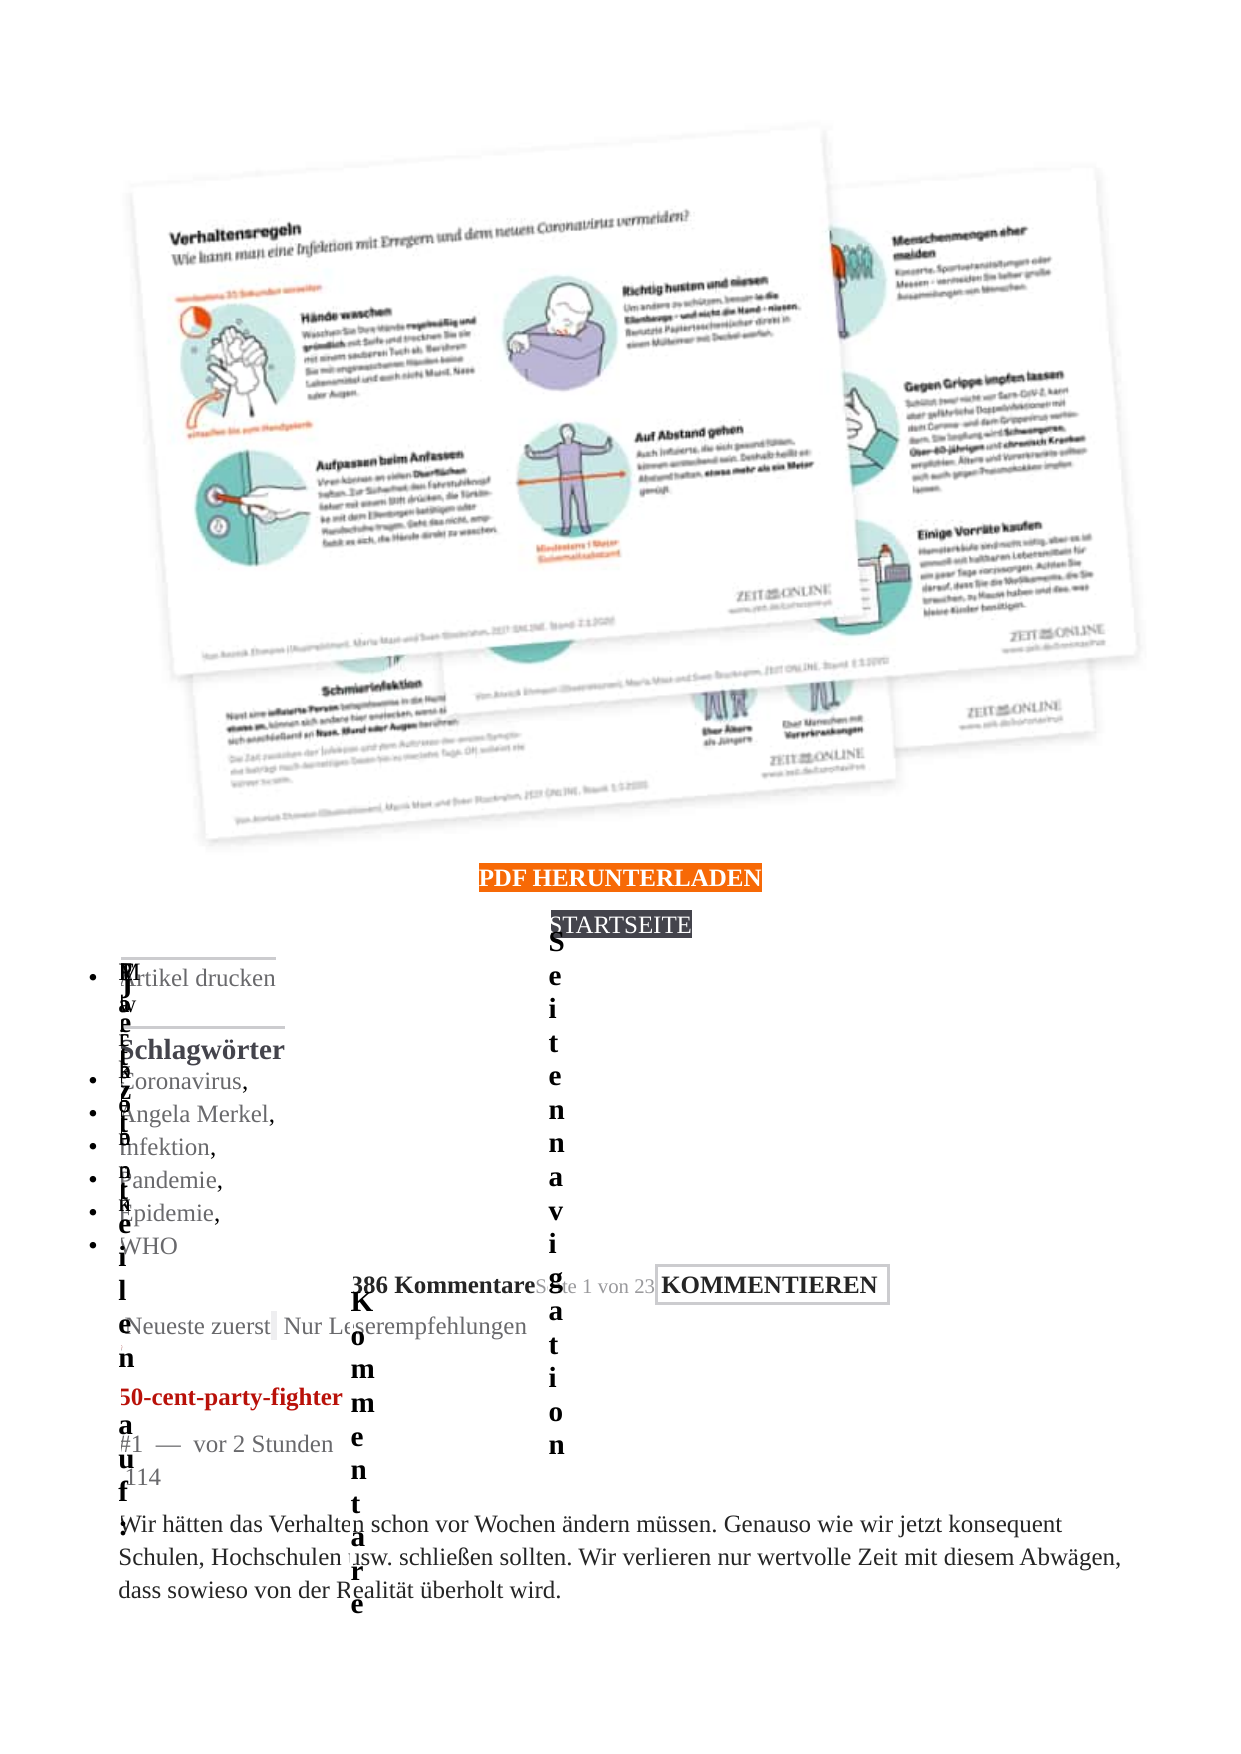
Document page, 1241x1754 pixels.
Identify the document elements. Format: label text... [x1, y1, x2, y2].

text 114 [121, 1467, 131, 1484]
list Angela Merkel [271, 1099, 548, 1127]
text STARTSEITE [118, 910, 1122, 938]
list Epidemie [123, 1198, 214, 1227]
list Infektion [212, 1132, 548, 1161]
picture [118, 118, 1153, 859]
subtitle Schlagwörter [121, 1026, 548, 1066]
text 386 KommentareSeite 1 von 23KOMMENTIEREN [121, 1264, 548, 1305]
text #1 — vor 2 Stunden [551, 1429, 1122, 1457]
list Pandemie [551, 1165, 1122, 1193]
list Coronavirus [244, 1066, 548, 1094]
list Pandemie [121, 1165, 217, 1193]
list Pandemie [219, 1165, 548, 1193]
subtitle 50-cent-party-fighter [121, 1382, 350, 1411]
text #1 — vor 2 Stunden [353, 1429, 548, 1457]
text 386 KommentareSeite 1 von 23KOMMENTIEREN [890, 1264, 1122, 1305]
list Artikel drucken [551, 957, 1122, 991]
list Artikel drucken [121, 957, 548, 991]
list Coronavirus [122, 1066, 242, 1094]
text #1 — vor 2 Stunden [121, 1429, 350, 1457]
list Infektion [121, 1132, 210, 1161]
text Neueste zuerst Nur Leserempfehlungen [121, 1311, 350, 1340]
list WHO [551, 1231, 1122, 1259]
text 386 KommentareSeite 1 von 23KOMMENTIEREN [658, 1267, 887, 1302]
subtitle 50-cent-party-fighter [551, 1382, 1122, 1411]
subtitle 50-cent-party-fighter [353, 1382, 548, 1411]
list Angela Merkel [551, 1099, 1122, 1127]
list Epidemie [551, 1198, 1122, 1227]
text Neueste zuerst Nur Leserempfehlungen [353, 1311, 548, 1340]
text Wir hätten das Verhalten schon vor Wochen ändern müssen. Genauso wie wir jetzt konsequent Schulen, Hochschulen usw. schließen sollten. Wir verlieren nur wertvolle Zeit mit diesem Abwägen, dass sowieso von der Realität überholt wird. [118, 1509, 350, 1604]
list Infektion [551, 1132, 1122, 1161]
text PDF HERUNTERLADEN [118, 863, 1122, 892]
subtitle Schlagwörter [551, 1026, 1122, 1066]
list Epidemie [216, 1198, 548, 1227]
list Coronavirus [551, 1066, 1122, 1094]
text Neueste zuerst Nur Leserempfehlungen [551, 1311, 1122, 1340]
text 386 KommentareSeite 1 von 23KOMMENTIEREN [551, 1264, 655, 1305]
text 114 [124, 1462, 350, 1491]
list WHO [121, 1231, 548, 1259]
list Angela Merkel [122, 1099, 269, 1127]
text 114 [353, 1462, 1122, 1491]
text Wir hätten das Verhalten schon vor Wochen ändern müssen. Genauso wie wir jetzt konsequent Schulen, Hochschulen usw. schließen sollten. Wir verlieren nur wertvolle Zeit mit diesem Abwägen, dass sowieso von der Realität überholt wird. [353, 1509, 1122, 1604]
